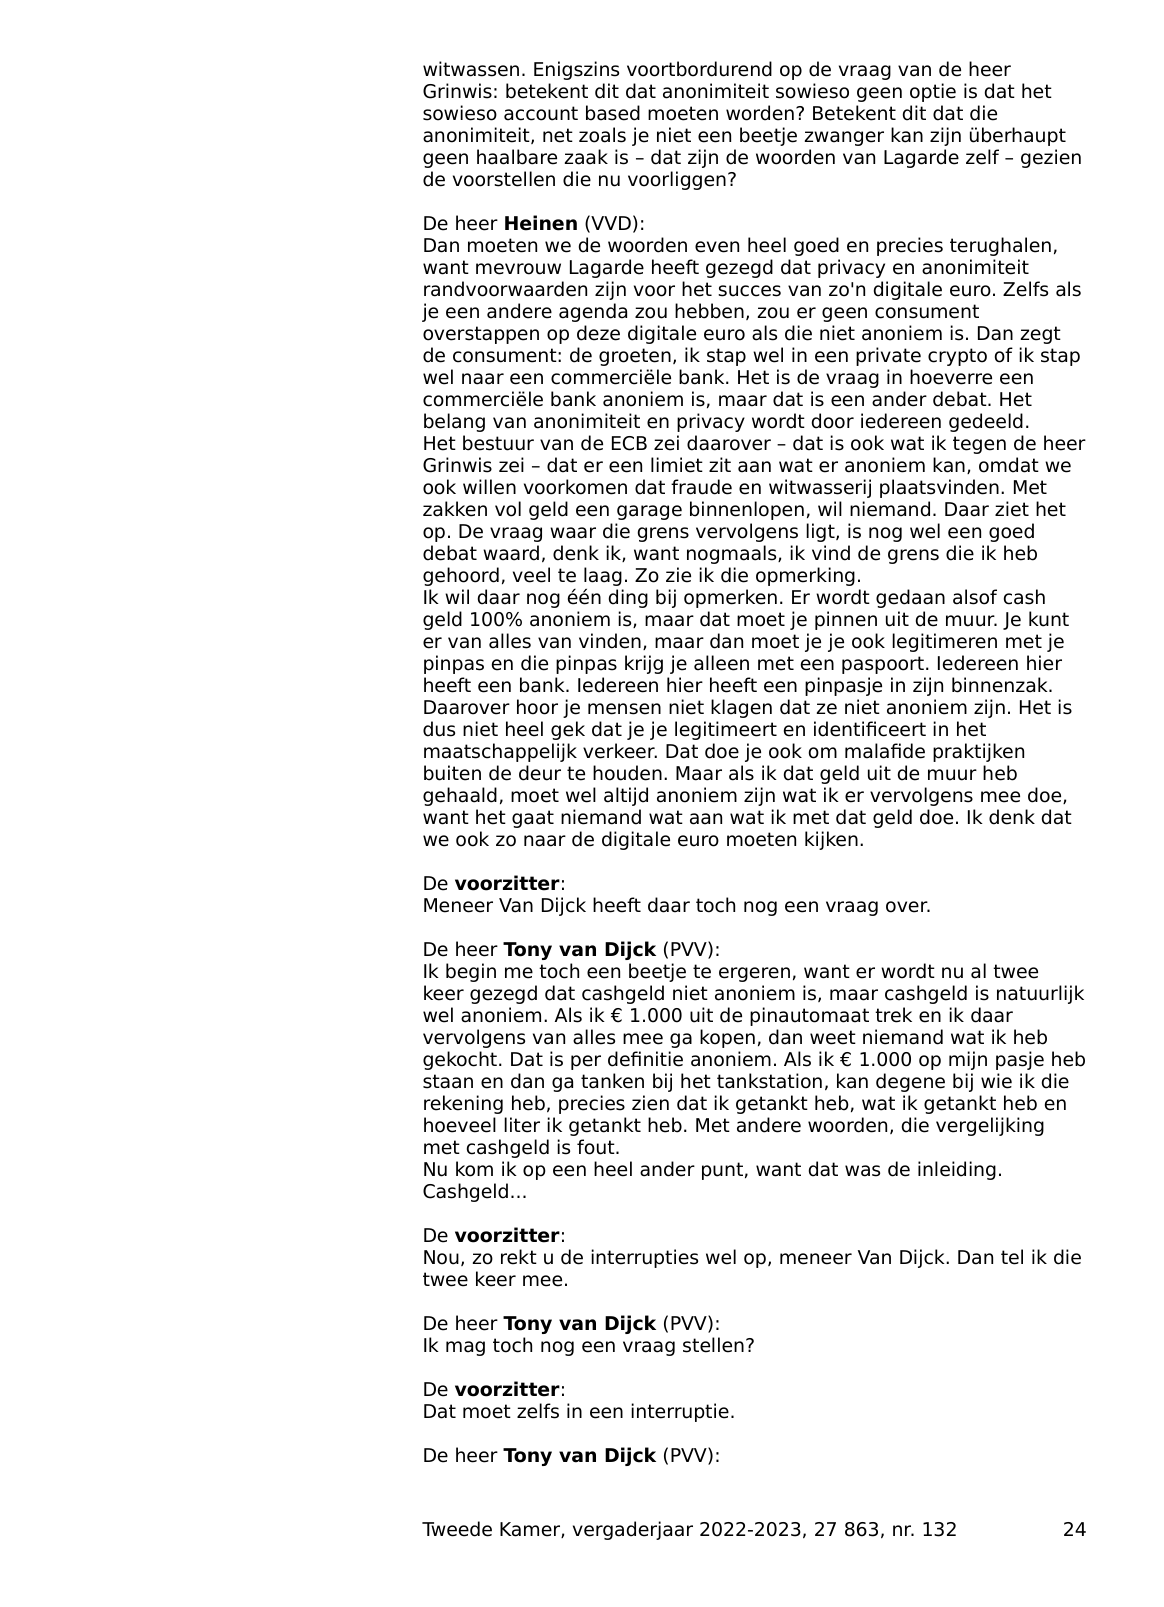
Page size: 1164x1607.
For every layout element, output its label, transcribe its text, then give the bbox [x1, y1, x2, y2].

text Meneer Van Dijck heeft daar toch nog een vraag over. [422, 895, 1087, 917]
text De heer Tony van Dijck (PVV): [422, 939, 1087, 961]
text Ik begin me toch een beetje te ergeren, want er wordt nu al twee keer gezegd dat cashgeld niet anoniem is, maar cashgeld is natuurlijk wel anoniem. Als ik € 1.000 uit de pinautomaat trek en ik daar vervolgens van alles mee ga kopen, dan weet niemand wat ik heb gekocht. Dat is per definitie anoniem. Als ik € 1.000 op mijn pasje heb staan en dan ga tanken bij het tankstation, kan degene bij wie ik die rekening heb, precies zien dat ik getankt heb, wat ik getankt heb en hoeveel liter ik getankt heb. Met andere woorden, die vergelijking met cashgeld is fout. [422, 961, 1087, 1159]
text De heer Heinen (VVD): [422, 213, 1087, 235]
text De heer Tony van Dijck (PVV): [422, 1445, 1087, 1467]
text De voorzitter: [422, 1225, 1087, 1247]
text De voorzitter: [422, 873, 1087, 895]
text Dat moet zelfs in een interruptie. [422, 1401, 1087, 1423]
text Ik mag toch nog een vraag stellen? [422, 1335, 1087, 1357]
text De voorzitter: [422, 1379, 1087, 1401]
text De heer Tony van Dijck (PVV): [422, 1313, 1087, 1335]
text Dan moeten we de woorden even heel goed en precies terughalen, want mevrouw Lagarde heeft gezegd dat privacy en anonimiteit randvoorwaarden zijn voor het succes van zo'n digitale euro. Zelfs als je een andere agenda zou hebben, zou er geen consument overstappen op deze digitale euro als die niet anoniem is. Dan zegt de consument: de groeten, ik stap wel in een private crypto of ik stap wel naar een commerciële bank. Het is de vraag in hoeverre een commerciële bank anoniem is, maar dat is een ander debat. Het belang van anonimiteit en privacy wordt door iedereen gedeeld. [422, 235, 1087, 433]
text Nu kom ik op een heel ander punt, want dat was de inleiding. Cashgeld... [422, 1159, 1087, 1203]
text Nou, zo rekt u de interrupties wel op, meneer Van Dijck. Dan tel ik die twee keer mee. [422, 1247, 1087, 1291]
text witwassen. Enigszins voortbordurend op de vraag van de heer Grinwis: betekent dit dat anonimiteit sowieso geen optie is dat het sowieso account based moeten worden? Betekent dit dat die anonimiteit, net zoals je niet een beetje zwanger kan zijn überhaupt geen haalbare zaak is – dat zijn de woorden van Lagarde zelf – gezien de voorstellen die nu voorliggen? [422, 59, 1087, 191]
text Ik wil daar nog één ding bij opmerken. Er wordt gedaan alsof cash geld 100% anoniem is, maar dat moet je pinnen uit de muur. Je kunt er van alles van vinden, maar dan moet je je ook legitimeren met je pinpas en die pinpas krijg je alleen met een paspoort. Iedereen hier heeft een bank. Iedereen hier heeft een pinpasje in zijn binnenzak. Daarover hoor je mensen niet klagen dat ze niet anoniem zijn. Het is dus niet heel gek dat je je legitimeert en identificeert in het maatschappelijk verkeer. Dat doe je ook om malafide praktijken buiten de deur te houden. Maar als ik dat geld uit de muur heb gehaald, moet wel altijd anoniem zijn wat ik er vervolgens mee doe, want het gaat niemand wat aan wat ik met dat geld doe. Ik denk dat we ook zo naar de digitale euro moeten kijken. [422, 587, 1087, 851]
text Het bestuur van de ECB zei daarover – dat is ook wat ik tegen de heer Grinwis zei – dat er een limiet zit aan wat er anoniem kan, omdat we ook willen voorkomen dat fraude en witwasserij plaatsvinden. Met zakken vol geld een garage binnenlopen, wil niemand. Daar ziet het op. De vraag waar die grens vervolgens ligt, is nog wel een goed debat waard, denk ik, want nogmaals, ik vind de grens die ik heb gehoord, veel te laag. Zo zie ik die opmerking. [422, 433, 1087, 587]
